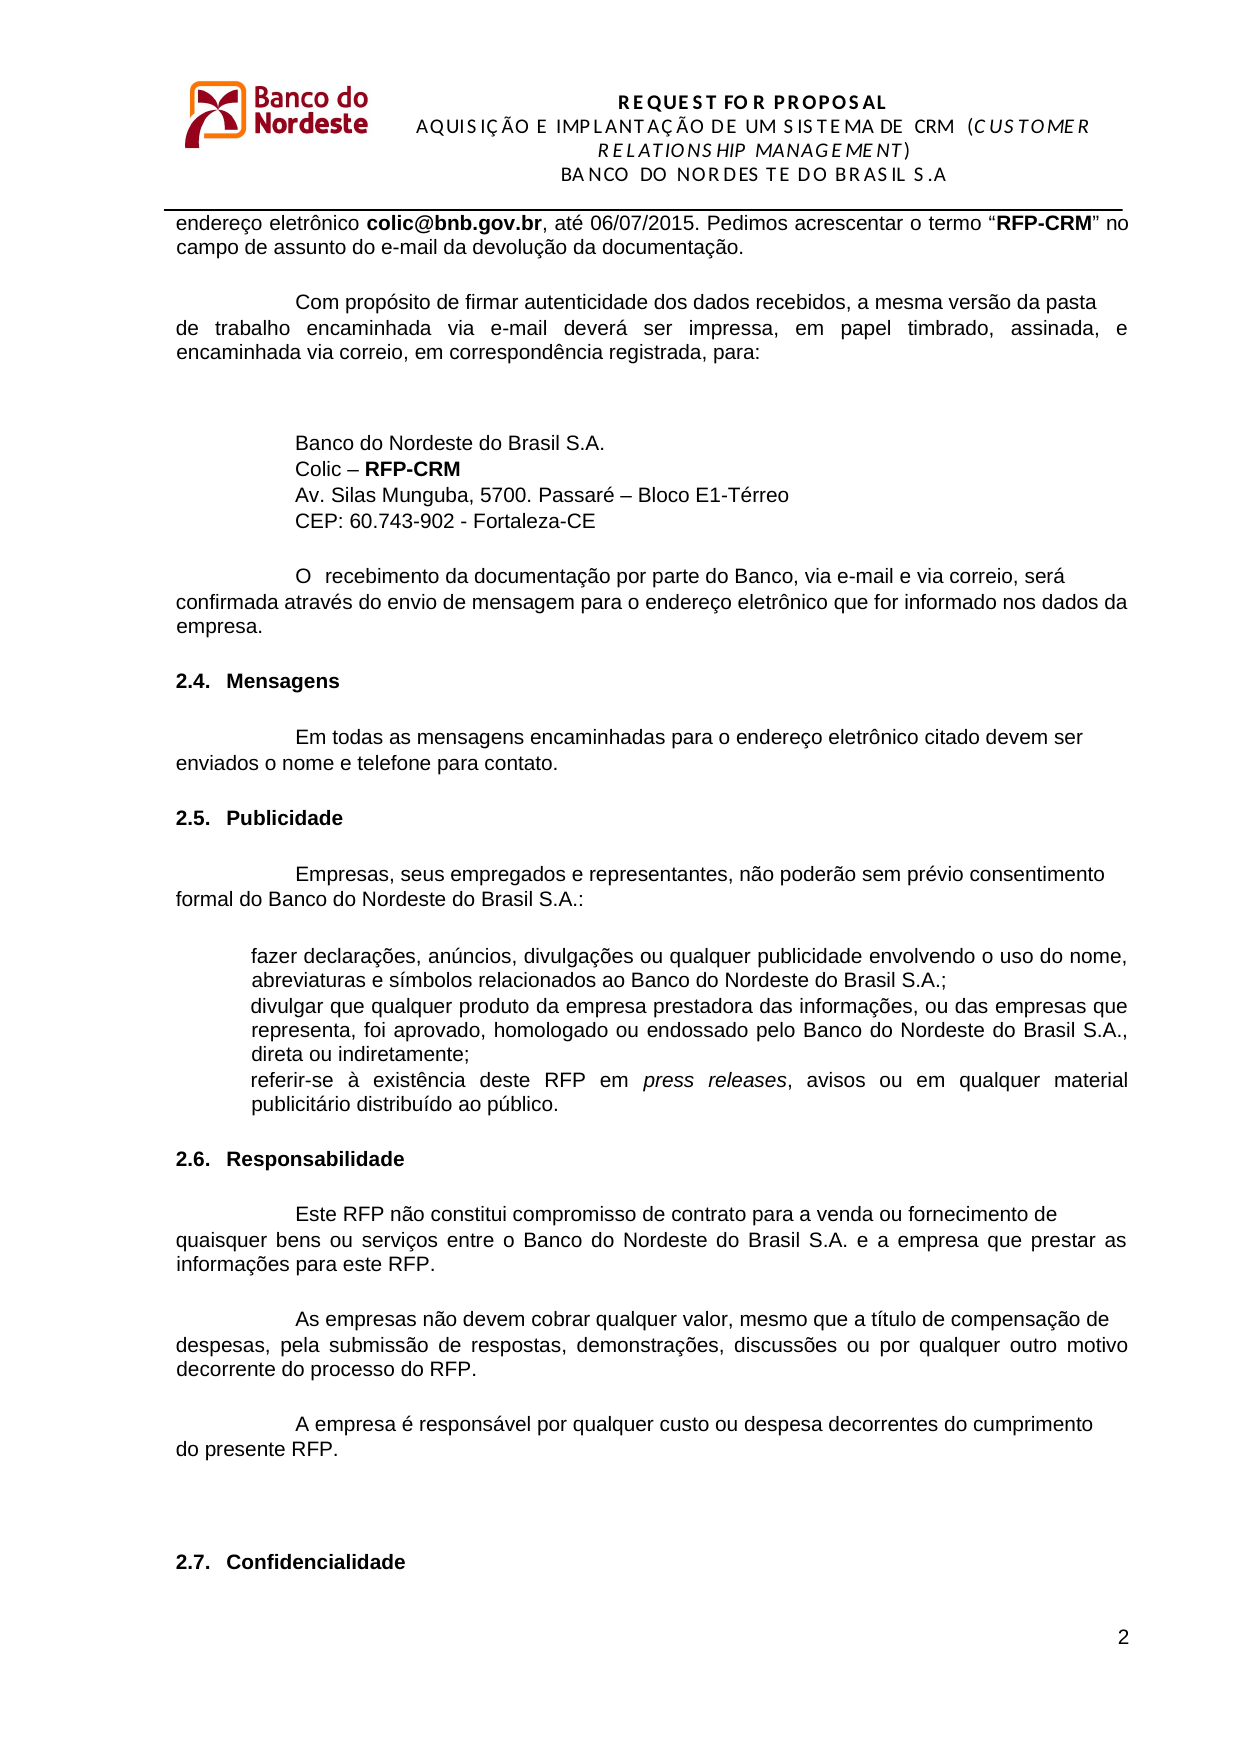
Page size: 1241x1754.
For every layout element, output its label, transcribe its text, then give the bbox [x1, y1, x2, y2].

text Com propósito de firmar autenticidade dos dados recebidos, a mesma versão da pasta [295, 290, 1129, 314]
text As empresas não devem cobrar qualquer valor, mesmo que a título de compensação de [295, 1307, 1129, 1331]
text referir-se à existência deste RFP em press releases, avisos ou em qualquer material publicitário distribuído ao público. [250, 1067, 1129, 1115]
text Banco do Nordeste do Brasil S.A. [295, 431, 1129, 455]
text A empresa é responsável por qualquer custo ou despesa decorrentes do cumprimento [295, 1411, 1129, 1435]
text Este RFP não constitui compromisso de contrato para a venda ou fornecimento de [295, 1202, 1129, 1226]
text CEP: 60.743-902 - Fortaleza-CE [295, 509, 1129, 533]
text endereço eletrônico colic@bnb.gov.br, até 06/07/2015. Pedimos acrescentar o termo “RFP-CRM” no campo de assunto do e-mail da devolução da documentação. [176, 209, 1129, 259]
text Em todas as mensagens encaminhadas para o endereço eletrônico citado devem ser [295, 725, 1129, 749]
list recebimento da documentação por parte do Banco, via e-mail e via correio, será [295, 564, 1129, 588]
text de trabalho encaminhada via e-mail deverá ser impressa, em papel timbrado, assinada, e encaminhada via correio, em correspondência registrada, para: [176, 316, 1129, 363]
text divulgar que qualquer produto da empresa prestadora das informações, ou das empresas que representa, foi aprovado, homologado ou endossado pelo Banco do Nordeste do Brasil S.A., direta ou indiretamente; [250, 994, 1129, 1066]
text fazer declarações, anúncios, divulgações ou qualquer publicidade envolvendo o uso do nome, abreviaturas e símbolos relacionados ao Banco do Nordeste do Brasil S.A.; [251, 944, 1129, 992]
list Responsabilidade [176, 1146, 1131, 1170]
text Colic – RFP-CRM [295, 457, 1131, 481]
text confirmada através do envio de mensagem para o endereço eletrônico que for informado nos dados da empresa. [176, 590, 1129, 638]
list Mensagens [176, 669, 1131, 693]
list Publicidade [176, 805, 1131, 829]
picture [177, 73, 373, 154]
text Empresas, seus empregados e representantes, não poderão sem prévio consentimento [295, 861, 1129, 885]
text quaisquer bens ou serviços entre o Banco do Nordeste do Brasil S.A. e a empresa que prestar as informações para este RFP. [176, 1228, 1129, 1276]
text enviados o nome e telefone para contato. [176, 750, 1129, 774]
list Confidencialidade [176, 1550, 1131, 1574]
text despesas, pela submissão de respostas, demonstrações, discussões ou por qualquer outro motivo decorrente do processo do RFP. [176, 1333, 1129, 1381]
text Av. Silas Munguba, 5700. Passaré – Bloco E1-Térreo [295, 483, 1129, 507]
text formal do Banco do Nordeste do Brasil S.A.: [176, 887, 1129, 911]
text do presente RFP. [176, 1437, 1129, 1461]
